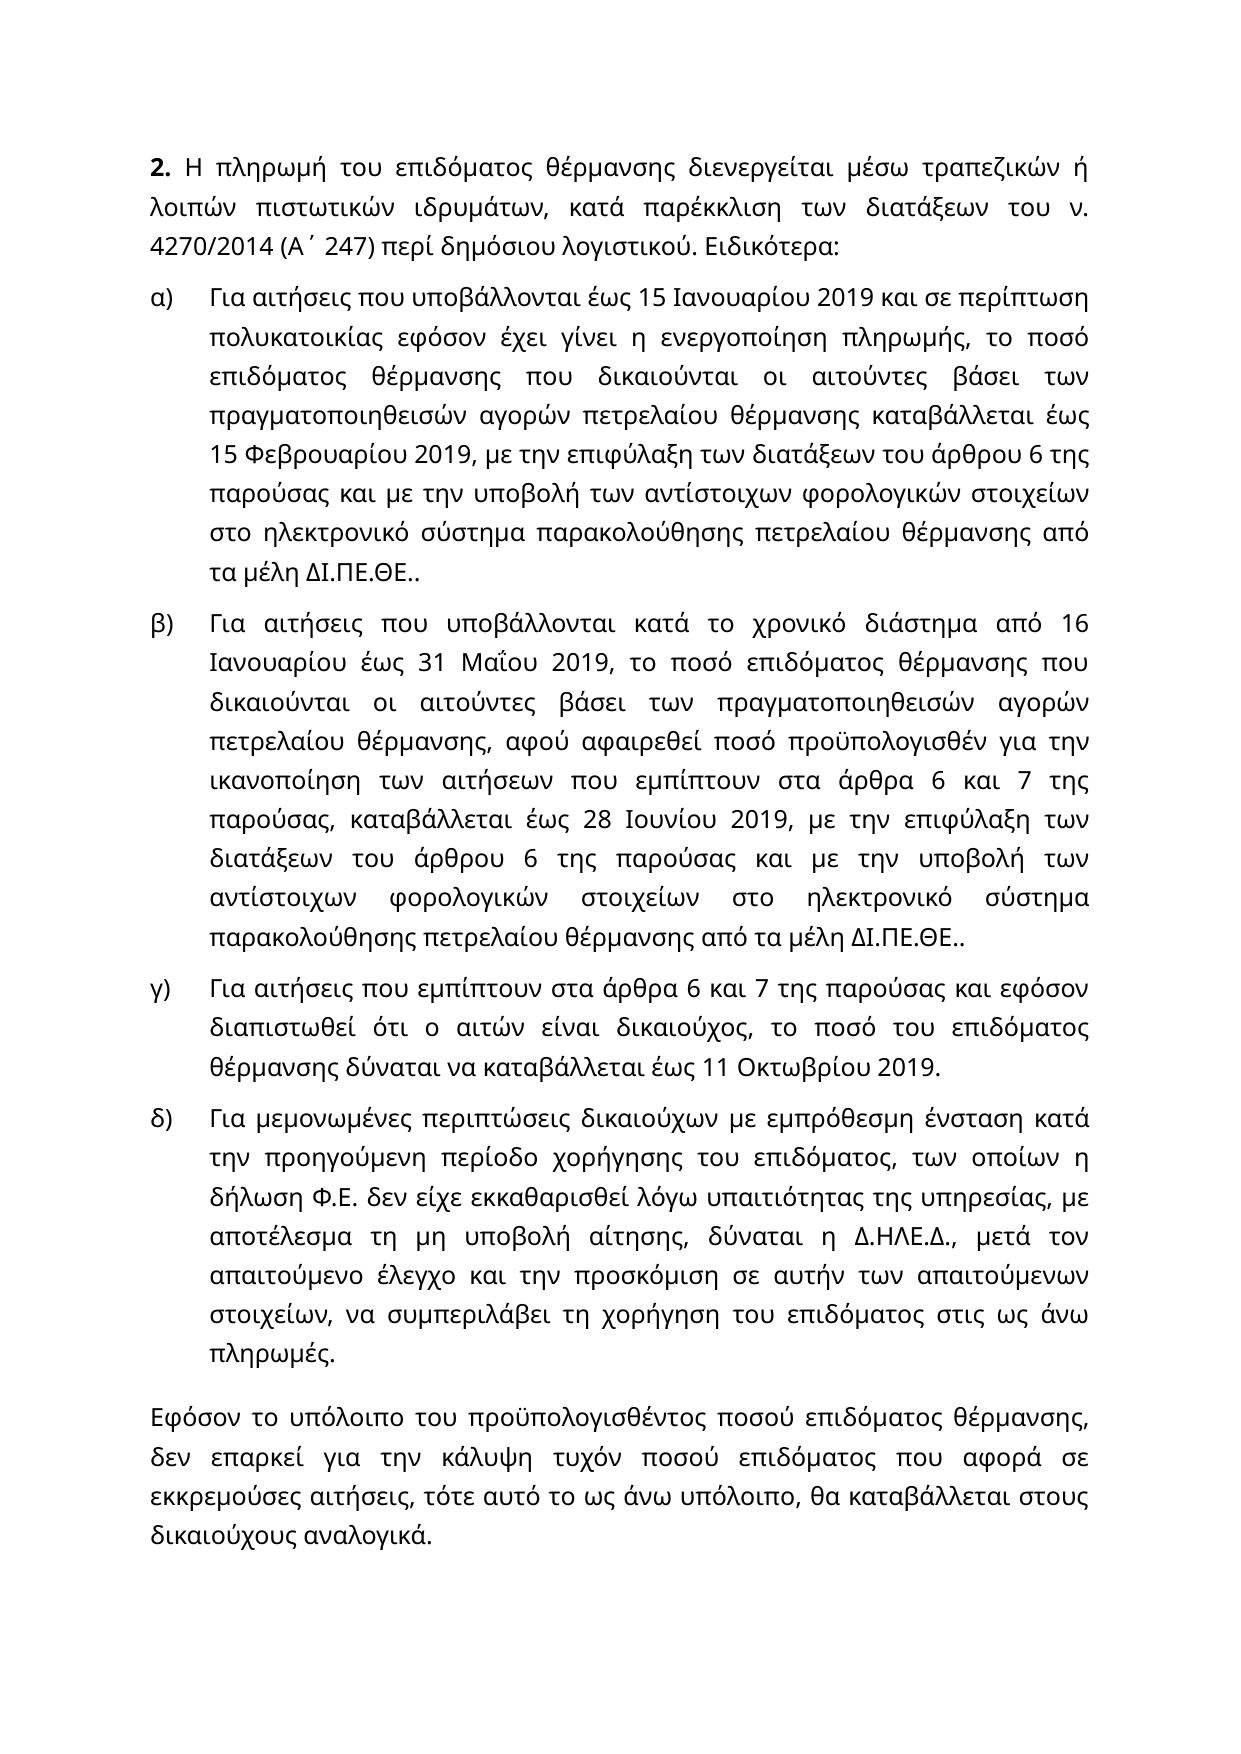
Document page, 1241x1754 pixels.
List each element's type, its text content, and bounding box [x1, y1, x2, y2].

list δ) Για μεμονωμένες περιπτώσεις δικαιούχων με εμπρόθεσμη ένσταση κατά την προηγούμενη περίοδο χορήγησης του επιδόματος, των οποίων η δήλωση Φ.Ε. δεν είχε εκκαθαρισθεί λόγω υπαιτιότητας της υπηρεσίας, με αποτέλεσμα τη μη υποβολή αίτησης, δύναται η Δ.ΗΛΕ.Δ., μετά τον απαιτούμενο έλεγχο και την προσκόμιση σε αυτήν των απαιτούμενων στοιχείων, να συμπεριλάβει τη χορήγηση του επιδόματος στις ως άνω πληρωμές. [150, 1101, 1090, 1370]
text Εφόσον το υπόλοιπο του προϋπολογισθέντος ποσού επιδόματος θέρμανσης, δεν επαρκεί για την κάλυψη τυχόν ποσού επιδόματος που αφορά σε εκκρεμούσες αιτήσεις, τότε αυτό το ως άνω υπόλοιπο, θα καταβάλλεται στους δικαιούχους αναλογικά. [150, 1400, 1090, 1552]
list γ) Για αιτήσεις που εμπίπτουν στα άρθρα 6 και 7 της παρούσας και εφόσον διαπιστωθεί ότι ο αιτών είναι δικαιούχος, το ποσό του επιδόματος θέρμανσης δύναται να καταβάλλεται έως 11 Οκτωβρίου 2019. [150, 971, 1090, 1083]
list β) Για αιτήσεις που υποβάλλονται κατά το χρονικό διάστημα από 16 Ιανουαρίου έως 31 Μαΐου 2019, το ποσό επιδόματος θέρμανσης που δικαιούνται οι αιτούντες βάσει των πραγματοποιηθεισών αγορών πετρελαίου θέρμανσης, αφού αφαιρεθεί ποσό προϋπολογισθέν για την ικανοποίηση των αιτήσεων που εμπίπτουν στα άρθρα 6 και 7 της παρούσας, καταβάλλεται έως 28 Ιουνίου 2019, με την επιφύλαξη των διατάξεων του άρθρου 6 της παρούσας και με την υποβολή των αντίστοιχων φορολογικών στοιχείων στο ηλεκτρονικό σύστημα παρακολούθησης πετρελαίου θέρμανσης από τα μέλη ΔΙ.ΠΕ.ΘΕ.. [150, 606, 1090, 953]
text 2. Η πληρωμή του επιδόματος θέρμανσης διενεργείται μέσω τραπεζικών ή λοιπών πιστωτικών ιδρυμάτων, κατά παρέκκλιση των διατάξεων του ν. 4270/2014 (Α΄ 247) περί δημόσιου λογιστικού. Ειδικότερα: [150, 150, 1090, 262]
list α) Για αιτήσεις που υποβάλλονται έως 15 Ιανουαρίου 2019 και σε περίπτωση πολυκατοικίας εφόσον έχει γίνει η ενεργοποίηση πληρωμής, το ποσό επιδόματος θέρμανσης που δικαιούνται οι αιτούντες βάσει των πραγματοποιηθεισών αγορών πετρελαίου θέρμανσης καταβάλλεται έως 15 Φεβρουαρίου 2019, με την επιφύλαξη των διατάξεων του άρθρου 6 της παρούσας και με την υποβολή των αντίστοιχων φορολογικών στοιχείων στο ηλεκτρονικό σύστημα παρακολούθησης πετρελαίου θέρμανσης από τα μέλη ΔΙ.ΠΕ.ΘΕ.. [150, 280, 1090, 588]
